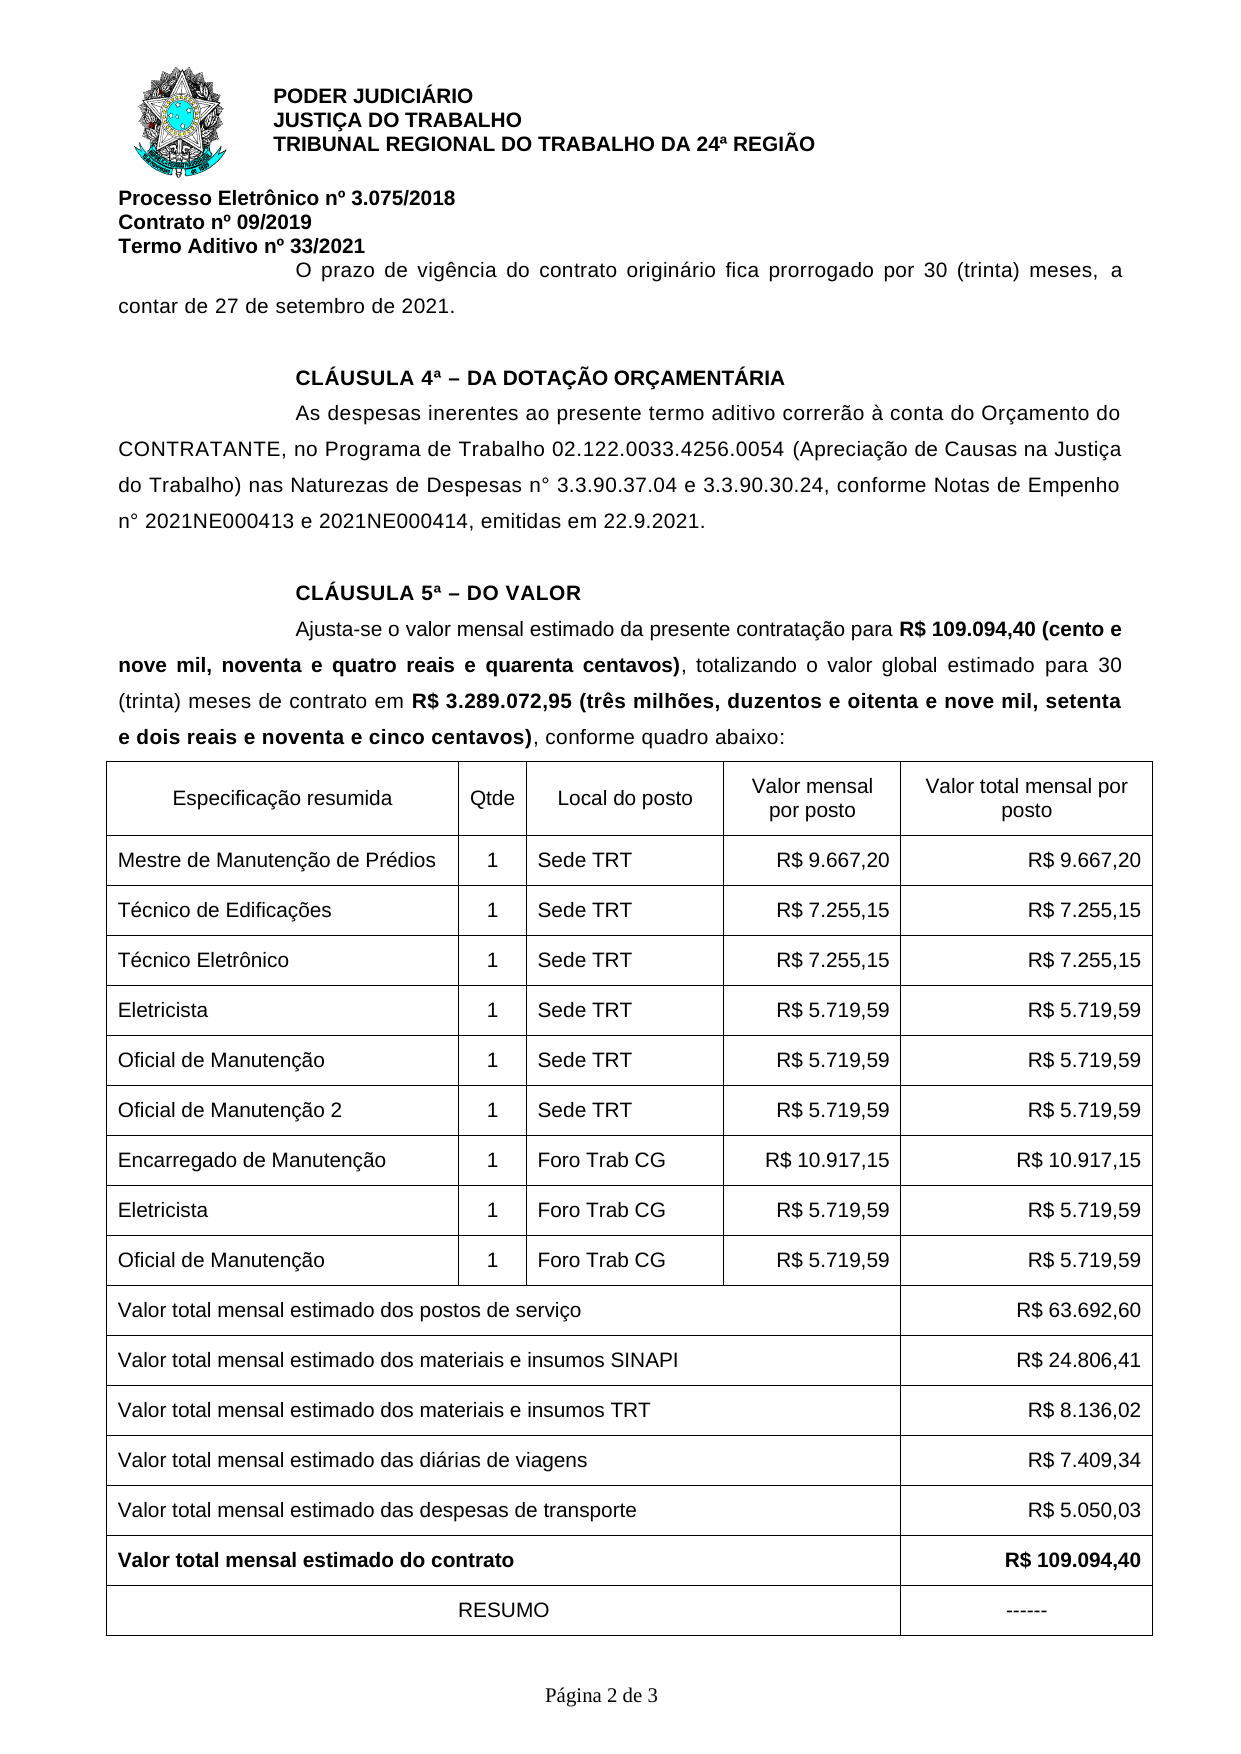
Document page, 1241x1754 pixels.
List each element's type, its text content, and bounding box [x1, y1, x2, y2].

table_cell Técnico Eletrônico [107, 936, 458, 984]
table_cell R$ 109.094,40 [901, 1536, 1152, 1584]
table_cell R$ 5.719,59 [901, 1036, 1152, 1084]
table_cell 1 [459, 936, 526, 984]
table_cell R$ 7.255,15 [724, 886, 900, 934]
table_cell Eletricista [107, 986, 458, 1034]
table_cell 1 [459, 1136, 526, 1184]
table_cell Sede TRT [527, 1086, 723, 1134]
table_header Qtde [459, 762, 526, 834]
text CLÁUSULA 5ª – DO VALOR [118, 581, 1119, 605]
table_cell Sede TRT [527, 1036, 723, 1084]
table_header Valor total mensal por posto [901, 762, 1152, 834]
table_cell Sede TRT [527, 986, 723, 1034]
table_cell R$ 24.806,41 [901, 1336, 1152, 1384]
table_cell R$ 5.719,59 [724, 1186, 900, 1234]
table_cell Eletricista [107, 1186, 458, 1234]
text O prazo de vigência do contrato originário fica prorrogado por 30 (trinta) meses, a contar de 27 de setembro de 2021. [118, 257, 1122, 317]
text Ajusta-se o valor mensal estimado da presente contratação para R$ 109.094,40 (cento e nove mil, noventa e quatro reais e quarenta centavos), totalizando o valor global estimado para 30 (trinta) meses de contrato em R$ 3.289.072,95 (três milhões, duzentos e oitenta e nove mil, setenta e dois reais e noventa e cinco centavos), conforme quadro abaixo: [118, 617, 1122, 749]
table_header Especificação resumida [107, 762, 458, 834]
table_cell 1 [459, 986, 526, 1034]
table_cell 1 [459, 1236, 526, 1284]
table_cell Foro Trab CG [527, 1186, 723, 1234]
table_cell Valor total mensal estimado dos materiais e insumos TRT [107, 1386, 900, 1434]
table_cell R$ 8.136,02 [901, 1386, 1152, 1434]
table_cell 1 [459, 1186, 526, 1234]
table_cell 1 [459, 1086, 526, 1134]
table_cell Encarregado de Manutenção [107, 1136, 458, 1184]
table_cell R$ 5.719,59 [901, 1236, 1152, 1284]
table_cell R$ 7.255,15 [724, 936, 900, 984]
table_cell Valor total mensal estimado dos postos de serviço [107, 1286, 900, 1334]
table_cell Valor total mensal estimado do contrato [107, 1536, 900, 1584]
table_cell R$ 7.409,34 [901, 1436, 1152, 1484]
table_header Local do posto [527, 762, 723, 834]
table_cell Oficial de Manutenção 2 [107, 1086, 458, 1134]
table_cell R$ 5.719,59 [901, 986, 1152, 1034]
table_cell R$ 7.255,15 [901, 936, 1152, 984]
table_cell R$ 5.050,03 [901, 1486, 1152, 1534]
table_cell Foro Trab CG [527, 1136, 723, 1184]
table_cell R$ 10.917,15 [724, 1136, 900, 1184]
table_cell R$ 5.719,59 [724, 986, 900, 1034]
table_cell R$ 7.255,15 [901, 886, 1152, 934]
table_cell R$ 5.719,59 [901, 1186, 1152, 1234]
text CLÁUSULA 4ª – DA DOTAÇÃO ORÇAMENTÁRIA [118, 365, 1121, 389]
table_cell R$ 5.719,59 [901, 1086, 1152, 1134]
table_cell Oficial de Manutenção [107, 1036, 458, 1084]
table_cell Técnico de Edificações [107, 886, 458, 934]
table_cell 1 [459, 1036, 526, 1084]
table_cell Mestre de Manutenção de Prédios [107, 836, 458, 884]
table_cell R$ 10.917,15 [901, 1136, 1152, 1184]
table_cell Valor total mensal estimado dos materiais e insumos SINAPI [107, 1336, 900, 1384]
table_cell RESUMO [107, 1586, 900, 1634]
text As despesas inerentes ao presente termo aditivo correrão à conta do Orçamento do CONTRATANTE, no Programa de Trabalho 02.122.0033.4256.0054 (Apreciação de Causas na Justiça do Trabalho) nas Naturezas de Despesas n° 3.3.90.37.04 e 3.3.90.30.24, conforme Notas de Empenho n° 2021NE000413 e 2021NE000414, emitidas em 22.9.2021. [118, 401, 1122, 533]
table_cell Sede TRT [527, 886, 723, 934]
table_cell R$ 9.667,20 [901, 836, 1152, 884]
table_cell R$ 5.719,59 [724, 1236, 900, 1284]
table_cell Valor total mensal estimado das despesas de transporte [107, 1486, 900, 1534]
table_cell 1 [459, 886, 526, 934]
table_cell R$ 9.667,20 [724, 836, 900, 884]
table_cell 1 [459, 836, 526, 884]
table_cell R$ 63.692,60 [901, 1286, 1152, 1334]
table_cell Sede TRT [527, 936, 723, 984]
table_header Valor mensal por posto [724, 762, 900, 834]
table_cell Oficial de Manutenção [107, 1236, 458, 1284]
picture [133, 66, 228, 178]
table_cell R$ 5.719,59 [724, 1036, 900, 1084]
table_cell Sede TRT [527, 836, 723, 884]
table_cell Foro Trab CG [527, 1236, 723, 1284]
table_cell R$ 5.719,59 [724, 1086, 900, 1134]
table_cell ------ [901, 1586, 1152, 1634]
table_cell Valor total mensal estimado das diárias de viagens [107, 1436, 900, 1484]
